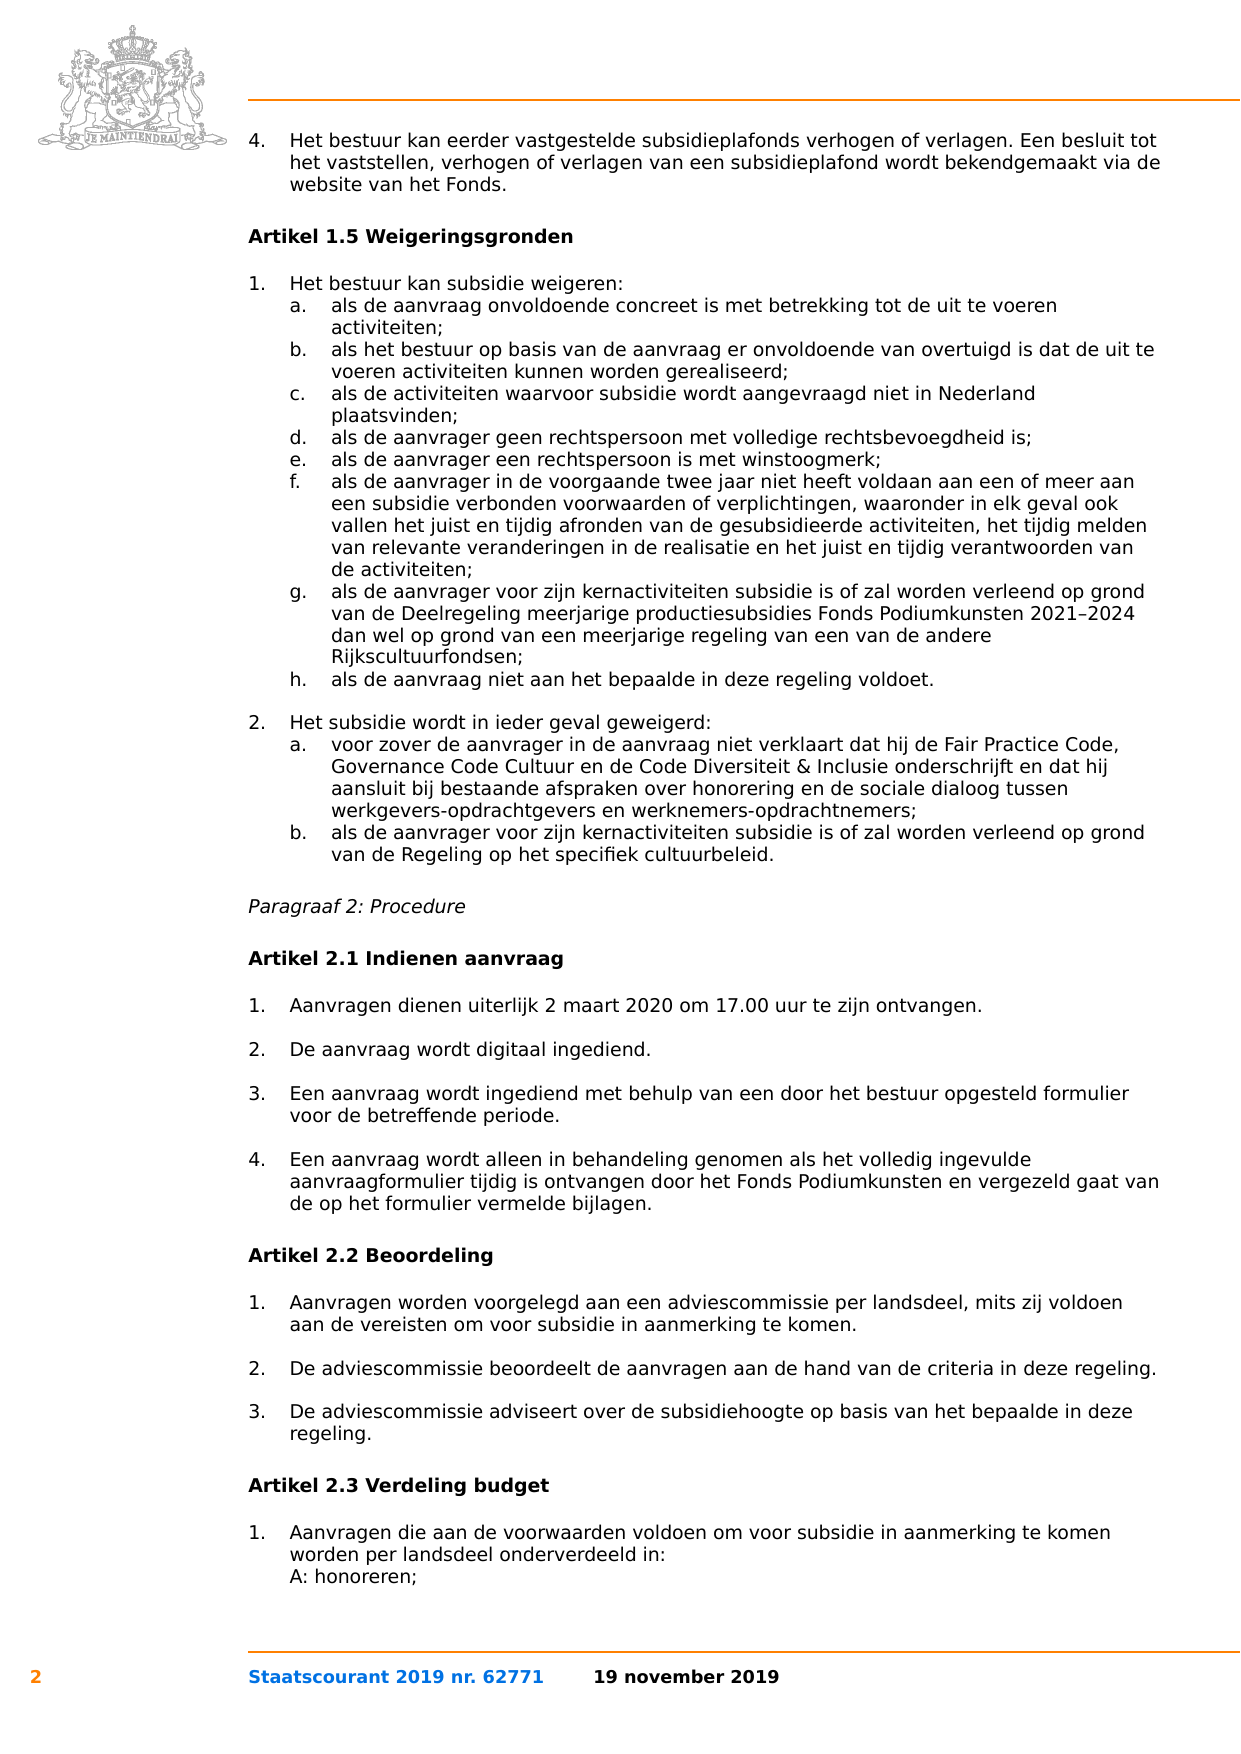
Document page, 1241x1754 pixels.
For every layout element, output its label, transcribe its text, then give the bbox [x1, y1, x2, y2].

text a. als de aanvraag onvoldoende concreet is met betrekking tot de uit te voeren activiteiten; [289, 295, 1163, 339]
text 2. De adviescommissie beoordeelt de aanvragen aan de hand van de criteria in deze regeling. [248, 1357, 1163, 1379]
text a. voor zover de aanvrager in de aanvraag niet verklaart dat hij de Fair Practice Code, Governance Code Cultuur en de Code Diversiteit & Inclusie onderschrijft en dat hij aansluit bij bestaande afspraken over honorering en de sociale dialoog tussen werkgevers-opdrachtgevers en werknemers-opdrachtnemers; [289, 734, 1163, 822]
subtitle Artikel 2.2 Beoordeling [248, 1244, 1163, 1267]
text c. als de activiteiten waarvoor subsidie wordt aangevraagd niet in Nederland plaatsvinden; [289, 383, 1163, 427]
picture [38, 25, 227, 150]
text 3. Een aanvraag wordt ingediend met behulp van een door het bestuur opgesteld formulier voor de betreffende periode. [248, 1083, 1163, 1127]
subtitle Artikel 2.3 Verdeling budget [248, 1475, 1163, 1497]
text f. als de aanvrager in de voorgaande twee jaar niet heeft voldaan aan een of meer aan een subsidie verbonden voorwaarden of verplichtingen, waaronder in elk geval ook vallen het juist en tijdig afronden van de gesubsidieerde activiteiten, het tijdig melden van relevante veranderingen in de realisatie en het juist en tijdig verantwoorden van de activiteiten; [289, 471, 1163, 581]
text 1. Aanvragen worden voorgelegd aan een adviescommissie per landsdeel, mits zij voldoen aan de vereisten om voor subsidie in aanmerking te komen. [248, 1292, 1163, 1336]
text b. als het bestuur op basis van de aanvraag er onvoldoende van overtuigd is dat de uit te voeren activiteiten kunnen worden gerealiseerd; [289, 339, 1163, 383]
subtitle Paragraaf 2: Procedure [248, 896, 1163, 918]
text 2. Het subsidie wordt in ieder geval geweigerd: [248, 712, 1163, 734]
text 3. De adviescommissie adviseert over de subsidiehoogte op basis van het bepaalde in deze regeling. [248, 1401, 1163, 1445]
text d. als de aanvrager geen rechtspersoon met volledige rechtsbevoegdheid is; [289, 427, 1163, 449]
text 2. De aanvraag wordt digitaal ingediend. [248, 1039, 1163, 1061]
text 4. Het bestuur kan eerder vastgestelde subsidieplafonds verhogen of verlagen. Een besluit tot het vaststellen, verhogen of verlagen van een subsidieplafond wordt bekendgemaakt via de website van het Fonds. [248, 130, 1163, 196]
text h. als de aanvraag niet aan het bepaalde in deze regeling voldoet. [289, 668, 1163, 690]
text 1. Het bestuur kan subsidie weigeren: [248, 273, 1163, 295]
text b. als de aanvrager voor zijn kernactiviteiten subsidie is of zal worden verleend op grond van de Regeling op het specifiek cultuurbeleid. [289, 822, 1163, 866]
text 4. Een aanvraag wordt alleen in behandeling genomen als het volledig ingevulde aanvraagformulier tijdig is ontvangen door het Fonds Podiumkunsten en vergezeld gaat van de op het formulier vermelde bijlagen. [248, 1149, 1163, 1214]
text e. als de aanvrager een rechtspersoon is met winstoogmerk; [289, 449, 1163, 471]
text 1. Aanvragen dienen uiterlijk 2 maart 2020 om 17.00 uur te zijn ontvangen. [248, 995, 1163, 1017]
text 1. Aanvragen die aan de voorwaarden voldoen om voor subsidie in aanmerking te komen worden per landsdeel onderverdeeld in: [248, 1522, 1163, 1566]
subtitle Artikel 1.5 Weigeringsgronden [248, 226, 1163, 248]
subtitle Artikel 2.1 Indienen aanvraag [248, 948, 1163, 970]
text g. als de aanvrager voor zijn kernactiviteiten subsidie is of zal worden verleend op grond van de Deelregeling meerjarige productiesubsidies Fonds Podiumkunsten 2021–2024 dan wel op grond van een meerjarige regeling van een van de andere Rijkscultuurfondsen; [289, 581, 1163, 668]
text A: honoreren; [289, 1566, 1163, 1588]
